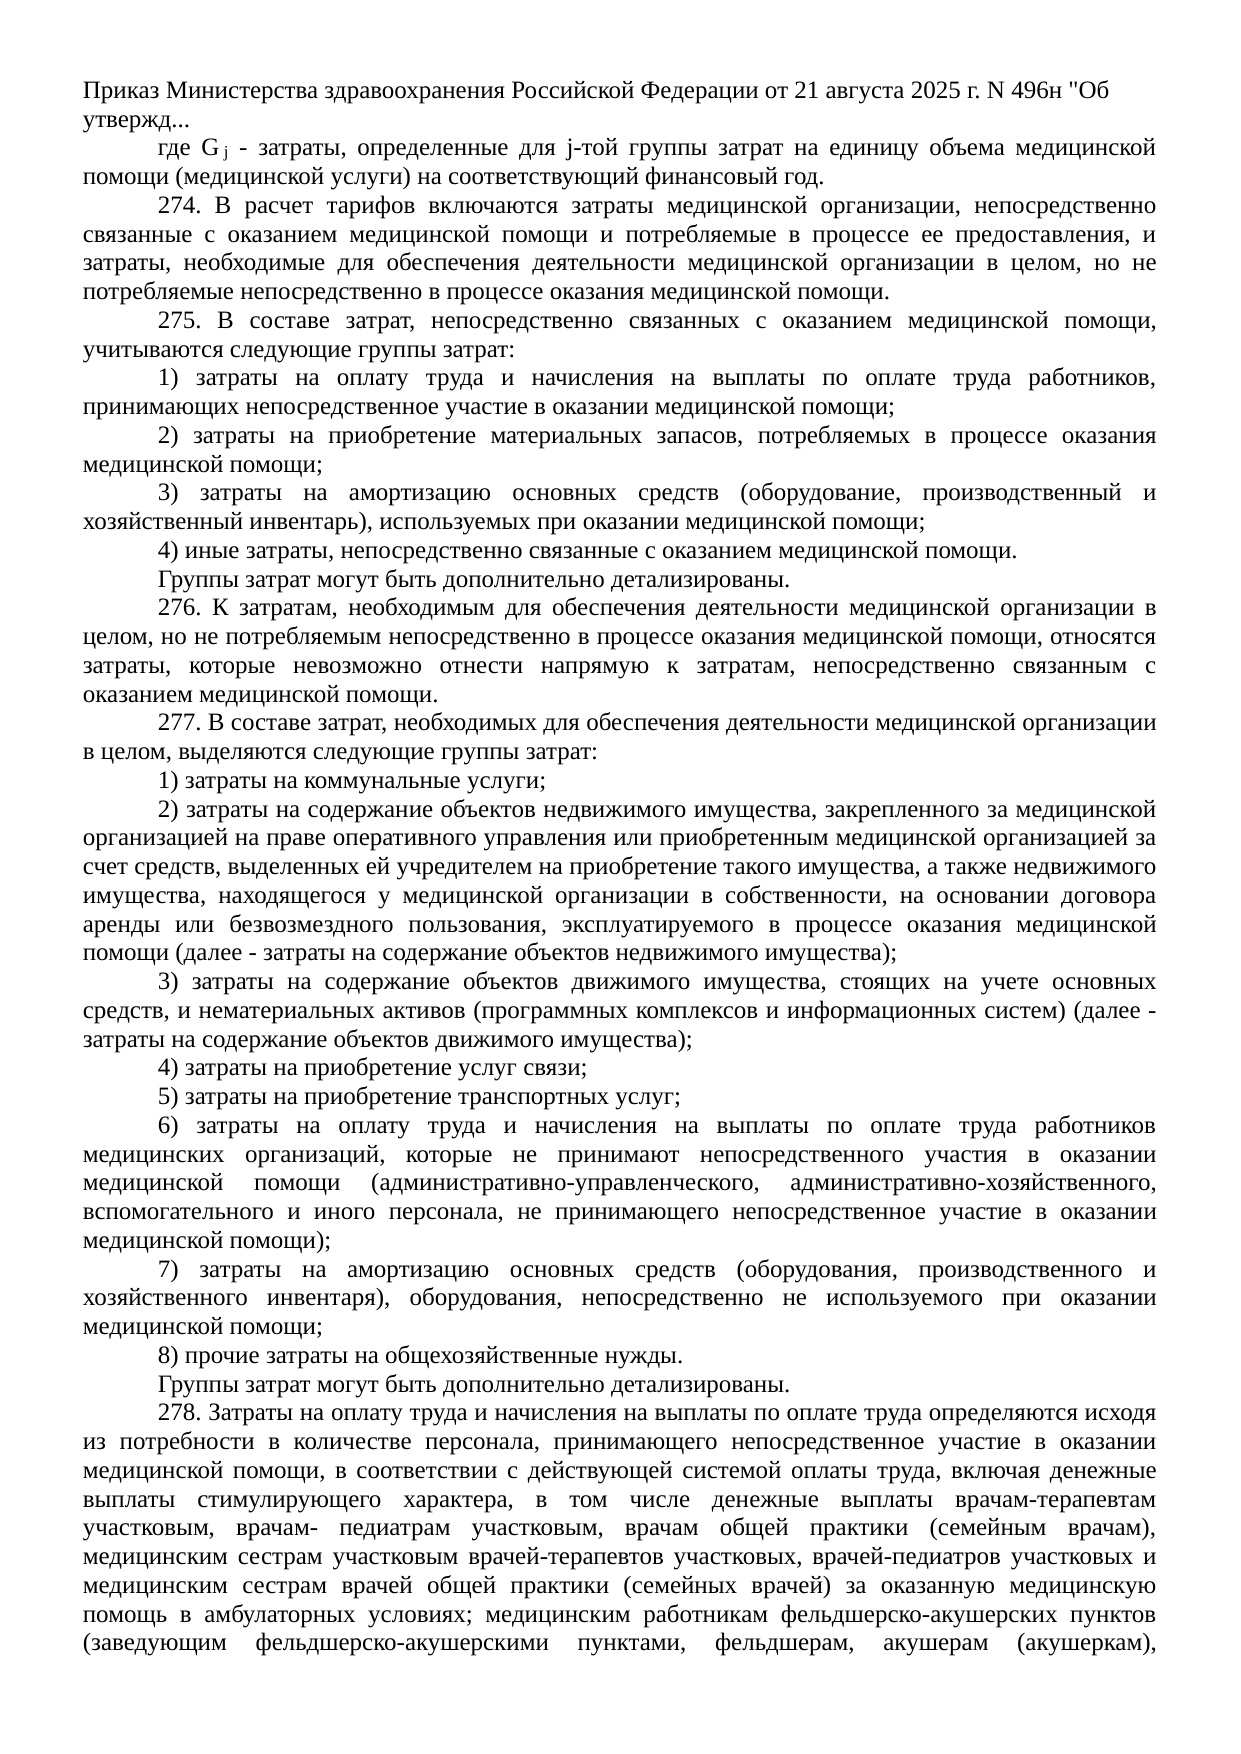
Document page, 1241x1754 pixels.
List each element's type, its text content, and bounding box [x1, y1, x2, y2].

text 3) затраты на амортизацию основных средств (оборудование, производственный и хозяйственный инвентарь), используемых при оказании медицинской помощи; [83, 477, 1157, 535]
text 276. К затратам, необходимым для обеспечения деятельности медицинской организации в целом, но не потребляемым непосредственно в процессе оказания медицинской помощи, относятся затраты, которые невозможно отнести напрямую к затратам, непосредственно связанным с оказанием медицинской помощи. [83, 592, 1157, 707]
text 5) затраты на приобретение транспортных услуг; [83, 1081, 1157, 1110]
text Группы затрат могут быть дополнительно детализированы. [83, 1369, 1157, 1397]
text 4) иные затраты, непосредственно связанные с оказанием медицинской помощи. [83, 535, 1157, 564]
text 3) затраты на содержание объектов движимого имущества, стоящих на учете основных средств, и нематериальных активов (программных комплексов и информационных систем) (далее - затраты на содержание объектов движимого имущества); [83, 966, 1157, 1052]
text Группы затрат могут быть дополнительно детализированы. [83, 564, 1157, 592]
text 6) затраты на оплату труда и начисления на выплаты по оплате труда работников медицинских организаций, которые не принимают непосредственного участия в оказании медицинской помощи (административно-управленческого, административно-хозяйственного, вспомогательного и иного персонала, не принимающего непосредственное участие в оказании медицинской помощи); [83, 1110, 1157, 1254]
text 7) затраты на амортизацию основных средств (оборудования, производственного и хозяйственного инвентаря), оборудования, непосредственно не используемого при оказании медицинской помощи; [83, 1254, 1157, 1340]
text 277. В составе затрат, необходимых для обеспечения деятельности медицинской организации в целом, выделяются следующие группы затрат: [83, 707, 1157, 765]
text 4) затраты на приобретение услуг связи; [83, 1052, 1157, 1081]
text 1) затраты на коммунальные услуги; [83, 765, 1157, 794]
text 2) затраты на содержание объектов недвижимого имущества, закрепленного за медицинской организацией на праве оперативного управления или приобретенным медицинской организацией за счет средств, выделенных ей учредителем на приобретение такого имущества, а также недвижимого имущества, находящегося у медицинской организации в собственности, на основании договора аренды или безвозмездного пользования, эксплуатируемого в процессе оказания медицинской помощи (далее - затраты на содержание объектов недвижимого имущества); [83, 794, 1157, 966]
text 278. Затраты на оплату труда и начисления на выплаты по оплате труда определяются исходя из потребности в количестве персонала, принимающего непосредственное участие в оказании медицинской помощи, в соответствии с действующей системой оплаты труда, включая денежные выплаты стимулирующего характера, в том числе денежные выплаты врачам-терапевтам участковым, врачам- педиатрам участковым, врачам общей практики (семейным врачам), медицинским сестрам участковым врачей-терапевтов участковых, врачей-педиатров участковых и медицинским сестрам врачей общей практики (семейных врачей) за оказанную медицинскую помощь в амбулаторных условиях; медицинским работникам фельдшерско-акушерских пунктов (заведующим фельдшерско-акушерскими пунктами, фельдшерам, акушерам (акушеркам), [83, 1397, 1157, 1656]
text 274. В расчет тарифов включаются затраты медицинской организации, непосредственно связанные с оказанием медицинской помощи и потребляемые в процессе ее предоставления, и затраты, необходимые для обеспечения деятельности медицинской организации в целом, но не потребляемые непосредственно в процессе оказания медицинской помощи. [83, 190, 1157, 305]
text 1) затраты на оплату труда и начисления на выплаты по оплате труда работников, принимающих непосредственное участие в оказании медицинской помощи; [83, 362, 1157, 420]
text где G j - затраты, определенные для j-той группы затрат на единицу объема медицинской помощи (медицинской услуги) на соответствующий финансовый год. [83, 132, 1157, 190]
text 2) затраты на приобретение материальных запасов, потребляемых в процессе оказания медицинской помощи; [83, 420, 1157, 477]
text 8) прочие затраты на общехозяйственные нужды. [83, 1340, 1157, 1369]
text 275. В составе затрат, непосредственно связанных с оказанием медицинской помощи, учитываются следующие группы затрат: [83, 305, 1157, 362]
